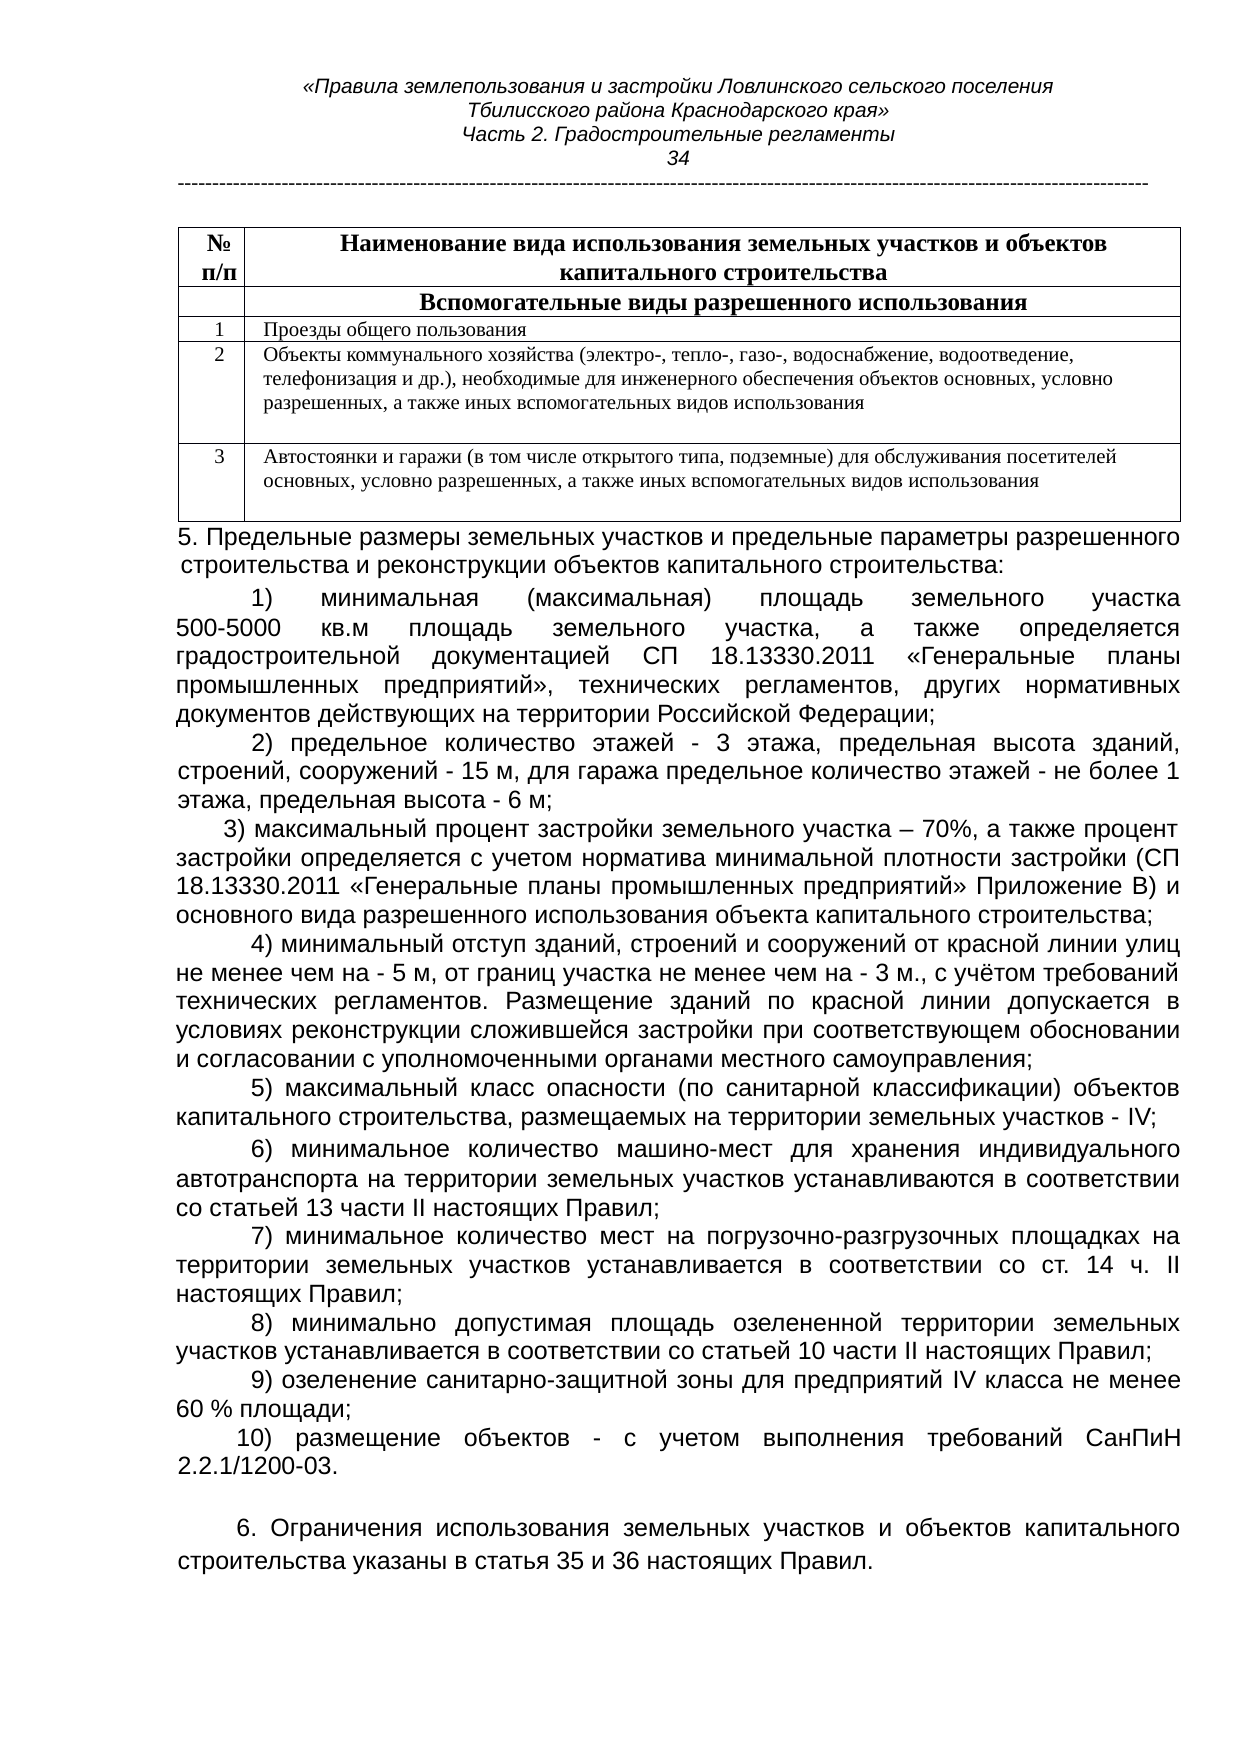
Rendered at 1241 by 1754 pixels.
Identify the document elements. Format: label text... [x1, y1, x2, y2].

table_cell 2 [179, 342, 244, 443]
text 10) размещение объектов - с учетом выполнения требований СанПиН 2.2.1/1200-03. [177, 1423, 1183, 1480]
text 7) минимальное количество мест на погрузочно-разгрузочных площадках на территории земельных участков устанавливается в соответствии со ст. 14 ч. II настоящих Правил; [0, 1221, 1181, 1307]
table_cell Автостоянки и гаражи (в том числе открытого типа, подземные) для обслуживания посетителей основных, условно разрешенных, а также иных вспомогательных видов использования [245, 444, 1180, 521]
text 1) минимальная (максимальная) площадь земельного участка 500-5000 кв.м площадь земельного участка, а также определяется градостроительной документацией СП 18.13330.2011 «Генеральные планы промышленных предприятий», технических регламентов, других нормативных документов действующих на территории Российской Федерации; [0, 579, 1181, 728]
text 6) минимальное количество машино-мест для хранения индивидуального автотранспорта на территории земельных участков устанавливаются в соответствии со статьей 13 части II настоящих Правил; [0, 1130, 1181, 1221]
text 5. Предельные размеры земельных участков и предельные параметры разрешенного строительства и реконструкции объектов капитального строительства: [143, 522, 1181, 579]
text 3) максимальный про 3) максимальный процент застройки земельного участка – 70%, а также процент застройки определяется с учетом норматива минимальной плотности застройки (СП 18.13330.2011 «Генеральные планы промышленных предприятий» Приложение В) и основного вида разрешенного использования объекта капитального строительства; [0, 814, 1181, 929]
table_cell [179, 287, 244, 316]
text 5) максимальный класс опасности (по санитарной классификации) объектов капитального строительства, размещаемых на территории земельных участков - IV; [0, 1073, 1181, 1130]
text 2) предельное количество этажей - 3 этажа, предельная высота зданий, строений, сооружений - 15 м, для гаража предельное количество этажей - не более 1 этажа, предельная высота - 6 м; [177, 728, 1181, 814]
table_header Наименование вида использования земельных участков и объектов капитального строительства [245, 228, 1180, 286]
table_header № п/п [179, 228, 244, 286]
text 8) минимально допустимая площадь озелененной территории земельных участков устанавливается в соответствии со статьей 10 части II настоящих Правил; [0, 1307, 1181, 1365]
table_cell Проезды общего пользования [245, 317, 1180, 341]
table_cell 1 [179, 317, 244, 341]
text 6. Ограничения использования земельных участков и объектов капитального строительства указаны в статья 35 и 36 настоящих Правил. [177, 1513, 1181, 1575]
text 4) минимальный отступ зданий, строений и сооружений от красной линии улиц не менее чем на - 5 м, от границ участка не менее чем на - 3 м., с учётом требований технических регламентов. Размещение зданий по красной линии допускается в условиях реконструкции сложившейся застройки при соответствующем обосновании и согласовании с уполномоченными органами местного самоуправления; [0, 929, 1181, 1073]
table_cell Объекты коммунального хозяйства (электро-, тепло-, газо-, водоснабжение, водоотведение, телефонизация и др.), необходимые для инженерного обеспечения объектов основных, условно разрешенных, а также иных вспомогательных видов использования [245, 342, 1180, 443]
text 9) озеленение санитарно-защитной зоны для предприятий IV класса не менее 60 % площади; [0, 1365, 1181, 1423]
table_cell 3 [179, 444, 244, 521]
table_cell Вспомогательные виды разрешенного использования [245, 287, 1180, 316]
